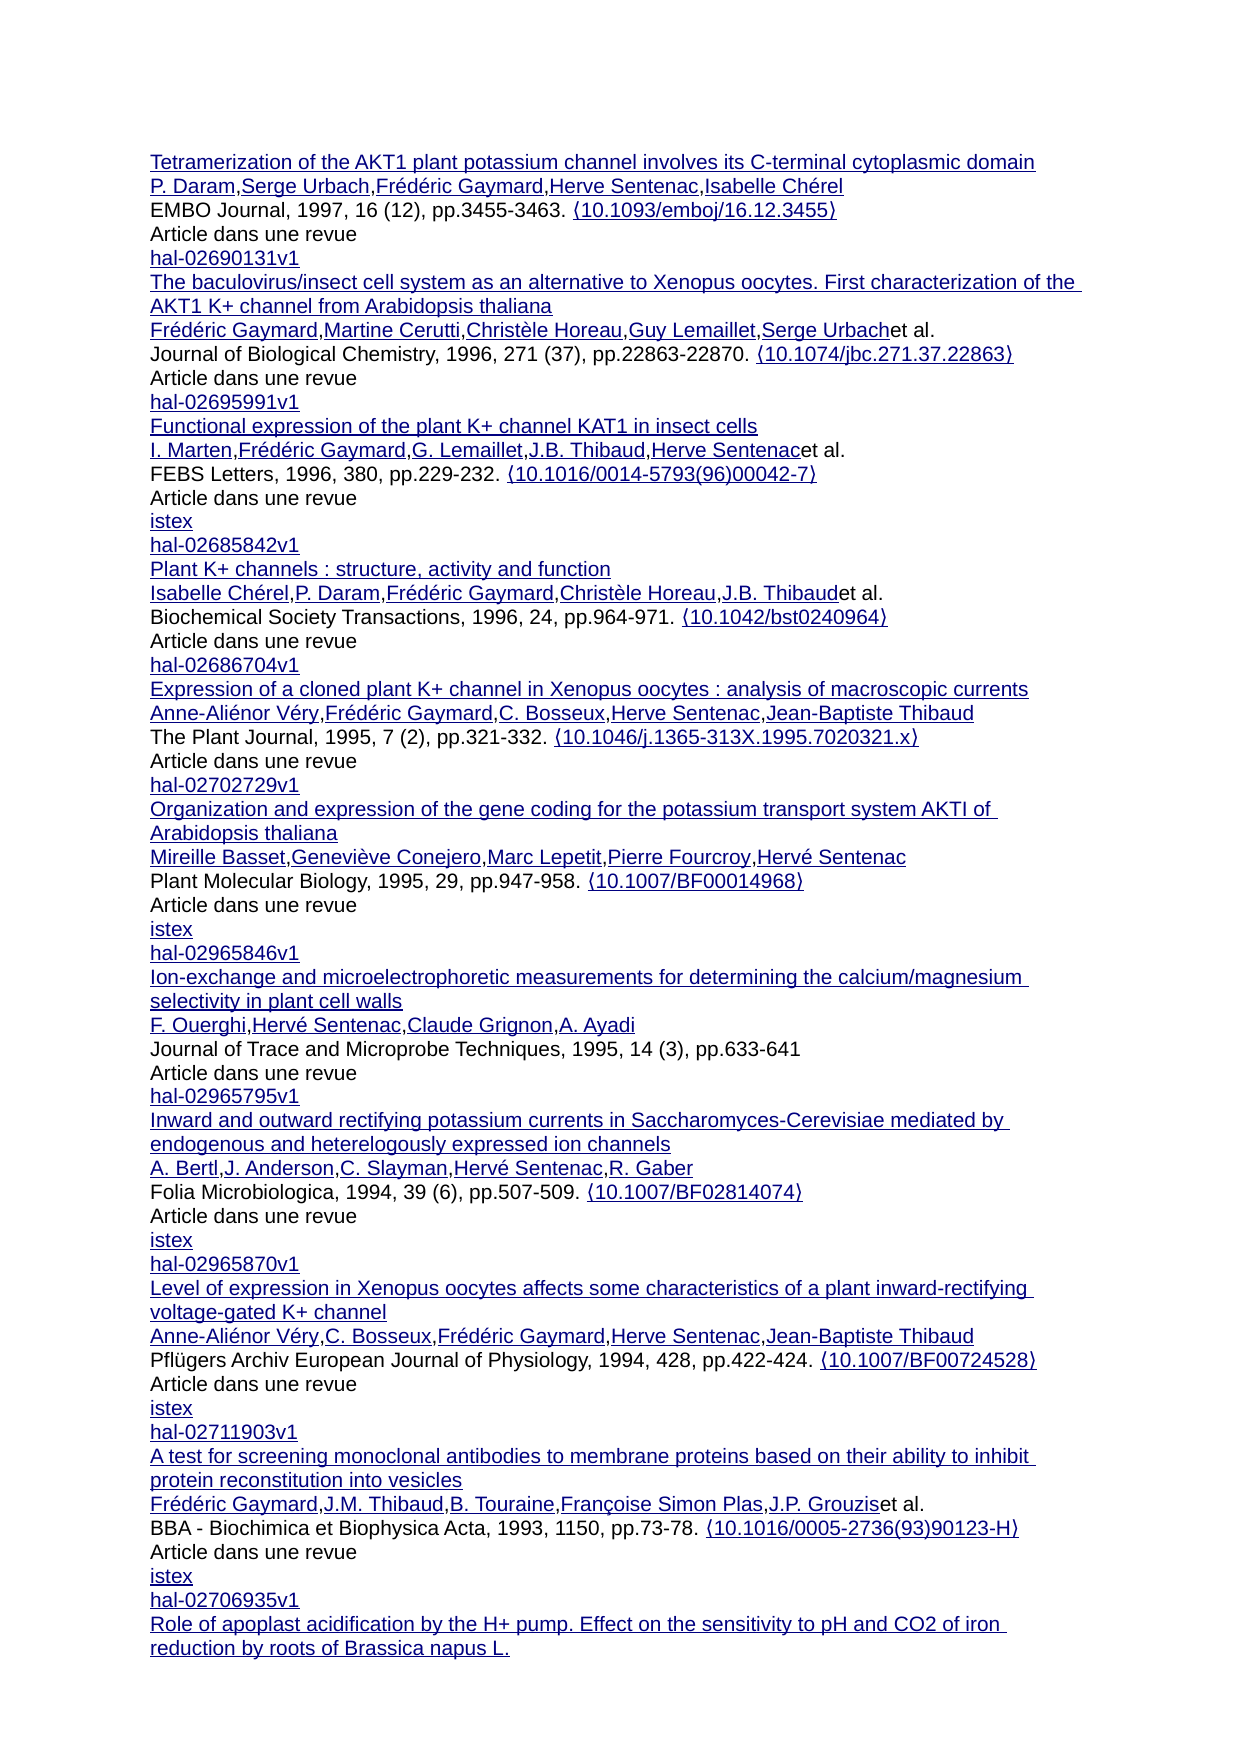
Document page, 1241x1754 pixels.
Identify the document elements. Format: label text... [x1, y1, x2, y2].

table_cell Inward and outward rectifying potassium currents in Saccharomyces-Cerevisiae mediated by endogenous and heterelogously expressed ion channels A. Bertl,J. Anderson,C. Slayman,Hervé Sentenac,R. Gaber Folia Microbiologica, 1994, 39 (6), pp.507-509. ⟨10.1007/BF02814074⟩ Article dans une revue istex hal-02965870v1 [150, 1108, 1090, 1276]
table_cell The baculovirus/insect cell system as an alternative to Xenopus oocytes. First characterization of the AKT1 K+ channel from Arabidopsis thaliana Frédéric Gaymard,Martine Cerutti,Christèle Horeau,Guy Lemaillet,Serge Urbachet al. Journal of Biological Chemistry, 1996, 271 (37), pp.22863-22870. ⟨10.1074/jbc.271.37.22863⟩ Article dans une revue hal-02695991v1 [150, 270, 1090, 413]
table_cell Ion-exchange and microelectrophoretic measurements for determining the calcium/magnesium selectivity in plant cell walls F. Ouerghi,Hervé Sentenac,Claude Grignon,A. Ayadi Journal of Trace and Microprobe Techniques, 1995, 14 (3), pp.633-641 Article dans une revue hal-02965795v1 [150, 965, 1090, 1108]
table_cell Organization and expression of the gene coding for the potassium transport system AKTI of Arabidopsis thaliana Mireille Basset,Geneviève Conejero,Marc Lepetit,Pierre Fourcroy,Hervé Sentenac Plant Molecular Biology, 1995, 29, pp.947-958. ⟨10.1007/BF00014968⟩ Article dans une revue istex hal-02965846v1 [150, 797, 1090, 964]
table_cell Expression of a cloned plant K+ channel in Xenopus oocytes : analysis of macroscopic currents Anne-Aliénor Véry,Frédéric Gaymard,C. Bosseux,Herve Sentenac,Jean-Baptiste Thibaud The Plant Journal, 1995, 7 (2), pp.321-332. ⟨10.1046/j.1365-313X.1995.7020321.x⟩ Article dans une revue hal-02702729v1 [150, 677, 1090, 797]
table_cell Plant K+ channels : structure, activity and function Isabelle Chérel,P. Daram,Frédéric Gaymard,Christèle Horeau,J.B. Thibaudet al. Biochemical Society Transactions, 1996, 24, pp.964-971. ⟨10.1042/bst0240964⟩ Article dans une revue hal-02686704v1 [150, 557, 1090, 677]
table_cell Tetramerization of the AKT1 plant potassium channel involves its C-terminal cytoplasmic domain P. Daram,Serge Urbach,Frédéric Gaymard,Herve Sentenac,Isabelle Chérel EMBO Journal, 1997, 16 (12), pp.3455-3463. ⟨10.1093/emboj/16.12.3455⟩ Article dans une revue hal-02690131v1 [150, 150, 1090, 270]
table_cell A test for screening monoclonal antibodies to membrane proteins based on their ability to inhibit protein reconstitution into vesicles Frédéric Gaymard,J.M. Thibaud,B. Touraine,Françoise Simon Plas,J.P. Grouziset al. BBA - Biochimica et Biophysica Acta, 1993, 1150, pp.73-78. ⟨10.1016/0005-2736(93)90123-H⟩ Article dans une revue istex hal-02706935v1 [150, 1444, 1090, 1611]
table_cell Role of apoplast acidification by the H+ pump. Effect on the sensitivity to pH and CO2 of iron reduction by roots of Brassica napus L. [150, 1611, 1090, 1659]
table_cell Level of expression in Xenopus oocytes affects some characteristics of a plant inward-rectifying voltage-gated K+ channel Anne-Aliénor Véry,C. Bosseux,Frédéric Gaymard,Herve Sentenac,Jean-Baptiste Thibaud Pflügers Archiv European Journal of Physiology, 1994, 428, pp.422-424. ⟨10.1007/BF00724528⟩ Article dans une revue istex hal-02711903v1 [150, 1276, 1090, 1444]
table_cell Functional expression of the plant K+ channel KAT1 in insect cells I. Marten,Frédéric Gaymard,G. Lemaillet,J.B. Thibaud,Herve Sentenacet al. FEBS Letters, 1996, 380, pp.229-232. ⟨10.1016/0014-5793(96)00042-7⟩ Article dans une revue istex hal-02685842v1 [150, 414, 1090, 557]
